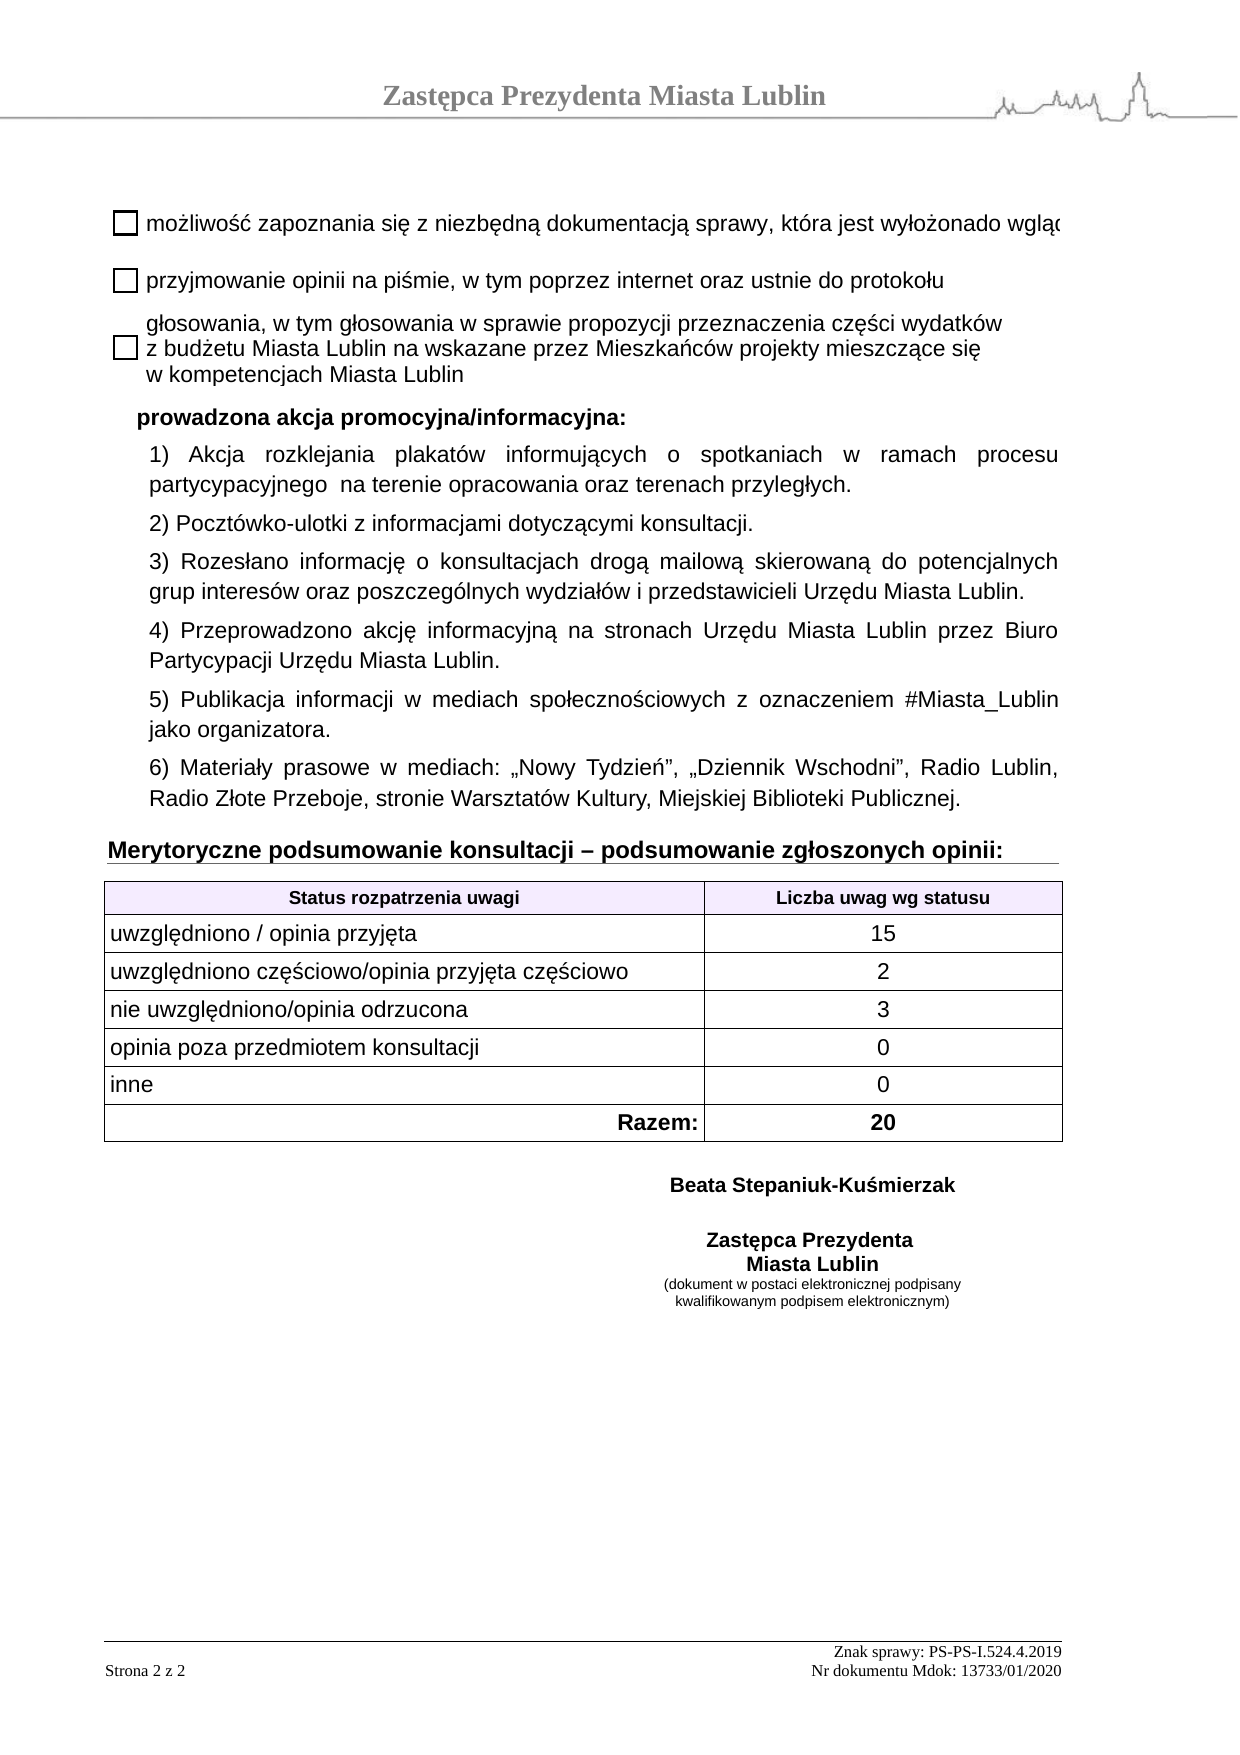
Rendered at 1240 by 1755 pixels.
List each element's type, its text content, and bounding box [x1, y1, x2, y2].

table_header Status rozpatrzenia uwagi [105, 882, 704, 914]
text Beata Stepaniuk-Kuśmierzak [562, 1173, 1062, 1197]
table_cell prowadzona akcja promocyjna/informacyjna: [104, 393, 1062, 433]
table_cell Razem: [105, 1105, 704, 1141]
table_cell inne [105, 1067, 704, 1103]
table_cell opinia poza przedmiotem konsultacji [105, 1029, 704, 1066]
table_cell uwzględniono częściowo/opinia przyjęta częściowo [105, 953, 704, 990]
table_header Liczba uwag wg statusu [705, 882, 1062, 914]
text (dokument w postaci elektronicznej podpisany kwalifikowanym podpisem elektronicznym) [562, 1276, 1062, 1309]
table_cell 20 [705, 1105, 1062, 1141]
table_cell [104, 188, 1062, 392]
table_cell 0 [705, 1067, 1062, 1103]
table_cell 1) Akcja rozklejania plakatów informujących o spotkaniach w ramach procesu partycypacyjnego na terenie opracowania oraz terenach przyległych. 2) Pocztówko-ulotki z informacjami dotyczącymi konsultacji. 3) Rozesłano informację o konsultacjach drogą mailową skierowaną do potencjalnych grup interesów oraz poszczególnych wydziałów i przedstawicieli Urzędu Miasta Lublin. 4) Przeprowadzono akcję informacyjną na stronach Urzędu Miasta Lublin przez Biuro Partycypacji Urzędu Miasta Lublin. 5) Publikacja informacji w mediach społecznościowych z oznaczeniem #Miasta_Lublin jako organizatora. 6) Materiały prasowe w mediach: „Nowy Tydzień”, „Dziennik Wschodni”, Radio Lublin, Radio Złote Przeboje, stronie Warsztatów Kultury, Miejskiej Biblioteki Publicznej. [104, 434, 1062, 818]
table_cell 3 [705, 991, 1062, 1028]
table_cell 2 [705, 953, 1062, 990]
table_cell 15 [705, 915, 1062, 952]
table_cell 0 [705, 1029, 1062, 1066]
picture [0, 72, 1240, 125]
text Zastępca Prezydenta Miasta Lublin [562, 1228, 1062, 1276]
table_cell Merytoryczne podsumowanie konsultacji – podsumowanie zgłoszonych opinii: [104, 818, 1062, 881]
table_cell uwzględniono / opinia przyjęta [105, 915, 704, 952]
table_cell nie uwzględniono/opinia odrzucona [105, 991, 704, 1028]
